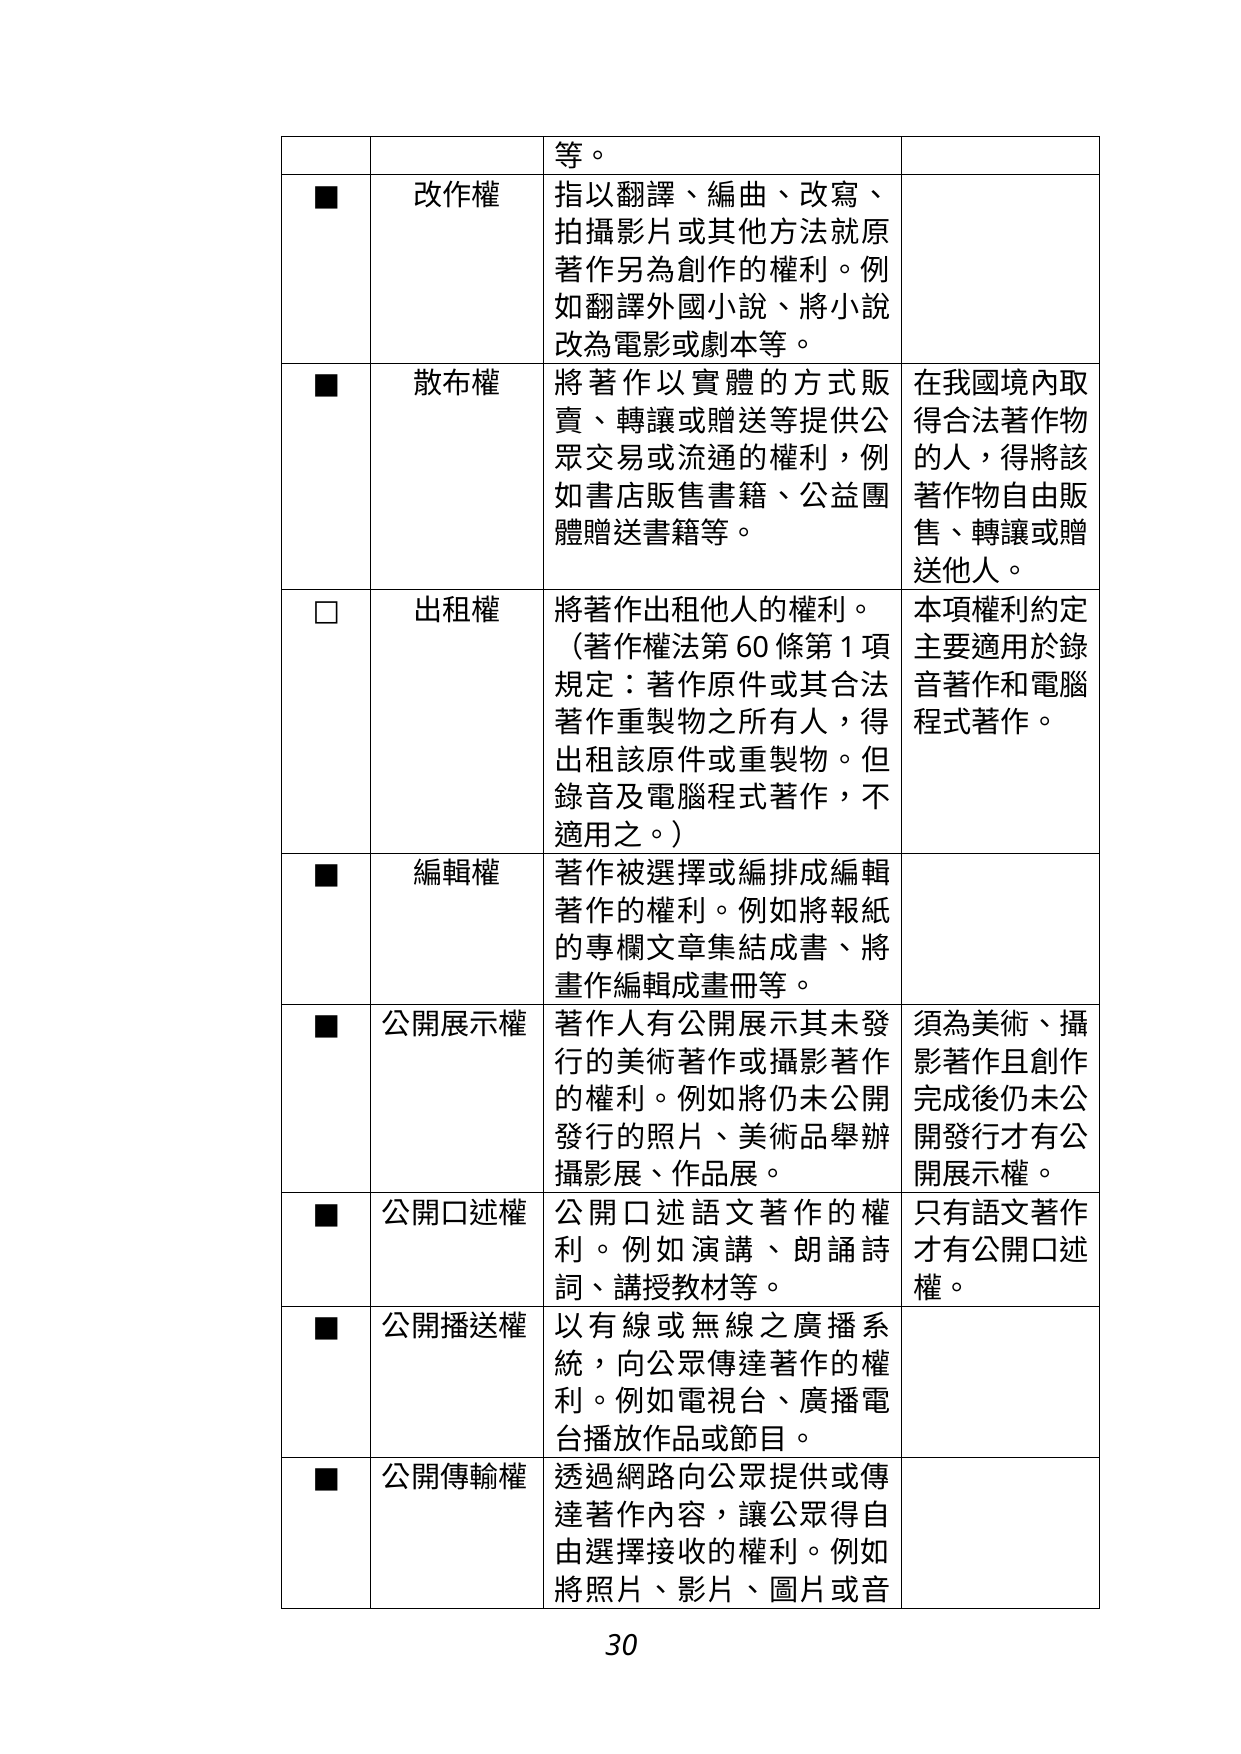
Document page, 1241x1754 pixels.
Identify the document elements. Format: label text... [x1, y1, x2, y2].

table_cell [902, 1307, 1099, 1457]
table_cell 等。 [544, 137, 901, 174]
table_cell □ [282, 590, 370, 852]
table_cell 公開播送權 [371, 1307, 543, 1457]
table_cell 公開口述語文著作的權利。例如演講、朗誦詩詞、講授教材等。 [544, 1193, 901, 1306]
table_cell [902, 854, 1099, 1003]
table_cell [902, 175, 1099, 363]
table_cell [371, 137, 543, 174]
table_cell ■ [282, 1307, 370, 1457]
table_cell 公開傳輸權 [371, 1458, 543, 1608]
table_cell 公開口述權 [371, 1193, 543, 1306]
table_cell [282, 137, 370, 174]
table_cell ■ [282, 1458, 370, 1608]
table_cell ■ [282, 1193, 370, 1306]
table_cell ■ [282, 175, 370, 363]
table_cell 改作權 [371, 175, 543, 363]
table_cell ■ [282, 364, 370, 589]
table_cell [902, 1458, 1099, 1608]
table_cell 只有語文著作才有公開口述權。 [902, 1193, 1099, 1306]
table_cell 透過網路向公眾提供或傳達著作內容，讓公眾得自由選擇接收的權利。例如將照片、影片、圖片或音 [544, 1458, 901, 1608]
table_cell 指以翻譯、編曲、改寫、拍攝影片或其他方法就原著作另為創作的權利。例如翻譯外國小說、將小說改為電影或劇本等。 [544, 175, 901, 363]
table_cell 編輯權 [371, 854, 543, 1003]
table_cell 著作人有公開展示其未發行的美術著作或攝影著作的權利。例如將仍未公開發行的照片、美術品舉辦攝影展、作品展。 [544, 1005, 901, 1192]
table_cell 出租權 [371, 590, 543, 852]
table_cell 公開展示權 [371, 1005, 543, 1192]
table_cell [902, 137, 1099, 174]
table_cell 著作被選擇或編排成編輯著作的權利。例如將報紙的專欄文章集結成書、將畫作編輯成畫冊等。 [544, 854, 901, 1003]
table_cell 本項權利約定主要適用於錄音著作和電腦程式著作。 [902, 590, 1099, 852]
table_cell 將著作出租他人的權利。 （著作權法第60條第1項規定：著作原件或其合法著作重製物之所有人，得出租該原件或重製物。但錄音及電腦程式著作，不適用之。） [544, 590, 901, 852]
table_cell 須為美術、攝影著作且創作完成後仍未公開發行才有公開展示權。 [902, 1005, 1099, 1192]
table_cell ■ [282, 1005, 370, 1192]
table_cell 在我國境內取得合法著作物的人，得將該著作物自由販售、轉讓或贈送他人。 [902, 364, 1099, 589]
table_cell 以有線或無線之廣播系統，向公眾傳達著作的權利。例如電視台、廣播電台播放作品或節目。 [544, 1307, 901, 1457]
table_cell 散布權 [371, 364, 543, 589]
table_cell 將著作以實體的方式販賣、轉讓或贈送等提供公眾交易或流通的權利，例如書店販售書籍、公益團體贈送書籍等。 [544, 364, 901, 589]
table_cell ■ [282, 854, 370, 1003]
